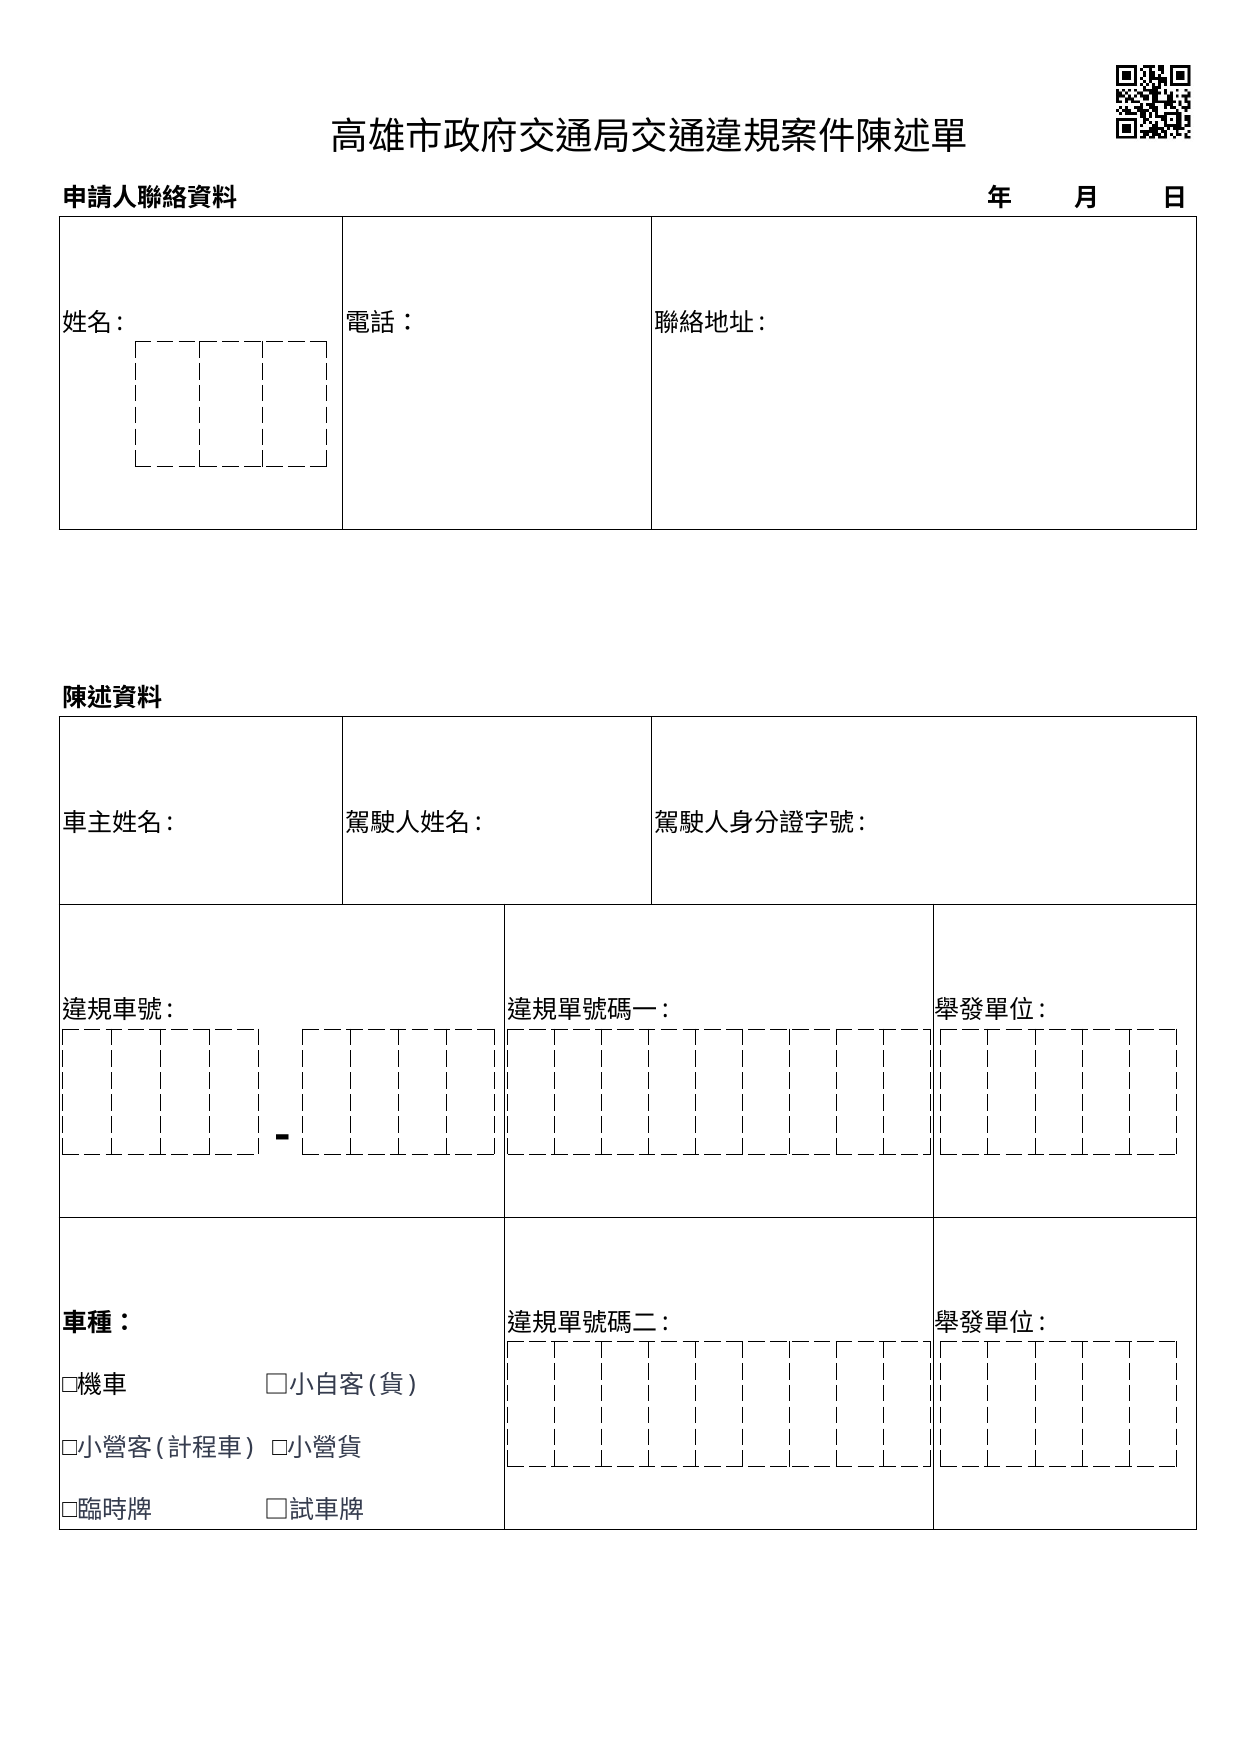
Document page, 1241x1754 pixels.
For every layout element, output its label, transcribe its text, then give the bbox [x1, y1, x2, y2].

table_header [940, 1341, 987, 1466]
table_header [508, 1341, 554, 1466]
table_header [555, 1029, 602, 1153]
table_header [160, 1029, 209, 1153]
table_header [199, 341, 263, 466]
table_header [602, 1029, 648, 1153]
table_cell 車種： □機車 □小自客(貨) □小營客(計程車) □小營貨 □臨時牌 □試車牌 [60, 1218, 504, 1529]
text 高雄市政府交通局交通違規案件陳述單 [59, 91, 1181, 153]
table_cell 電話： [343, 217, 651, 529]
table_header [742, 1341, 789, 1466]
table_header [135, 341, 199, 466]
table_header [988, 1029, 1035, 1153]
table_header [883, 1341, 930, 1466]
table_header [649, 1029, 695, 1153]
table_cell 駕駛人姓名: [343, 717, 651, 903]
table_header [695, 1029, 742, 1153]
table_header [446, 1029, 494, 1153]
table_cell 陳述資料 [59, 654, 1196, 716]
table_header [1129, 1341, 1177, 1466]
table_header [555, 1341, 602, 1466]
table_header [263, 341, 327, 466]
table_header [1035, 1029, 1082, 1153]
table_header [940, 1029, 987, 1153]
table_cell 駕駛人身分證字號: [652, 717, 1196, 903]
table_header [62, 1029, 111, 1153]
table_header [1129, 1029, 1177, 1153]
table_header [789, 1341, 836, 1466]
table_header [649, 1341, 695, 1466]
table_header 申請人聯絡資料 年 月 日 [59, 154, 1196, 216]
table_header [1082, 1029, 1129, 1153]
table_header [836, 1341, 883, 1466]
table_cell 聯絡地址: [652, 217, 1196, 529]
table_cell 違規單號碼一: [505, 905, 933, 1217]
table_cell 違規車號: [60, 905, 504, 1217]
table_header [742, 1029, 789, 1153]
table_header [883, 1029, 930, 1153]
table_header [789, 1029, 836, 1153]
table_header [209, 1029, 258, 1153]
table_header [1035, 1341, 1082, 1466]
table_cell 姓名: [60, 217, 342, 529]
table_header [350, 1029, 398, 1153]
table_header [602, 1341, 648, 1466]
table_cell 舉發單位: [934, 1218, 1196, 1529]
table_header [695, 1341, 742, 1466]
table_header [508, 1029, 554, 1153]
table_header [988, 1341, 1035, 1466]
table_cell 車主姓名: [60, 717, 342, 903]
table_cell [59, 530, 1196, 653]
table_header [836, 1029, 883, 1153]
table_cell 違規單號碼二: [505, 1218, 933, 1529]
table_header [111, 1029, 160, 1153]
table_header - [258, 1029, 302, 1153]
table_header [399, 1029, 446, 1153]
table_cell 舉發單位: [934, 905, 1196, 1217]
table_header [1082, 1341, 1129, 1466]
table_header [303, 1029, 350, 1153]
